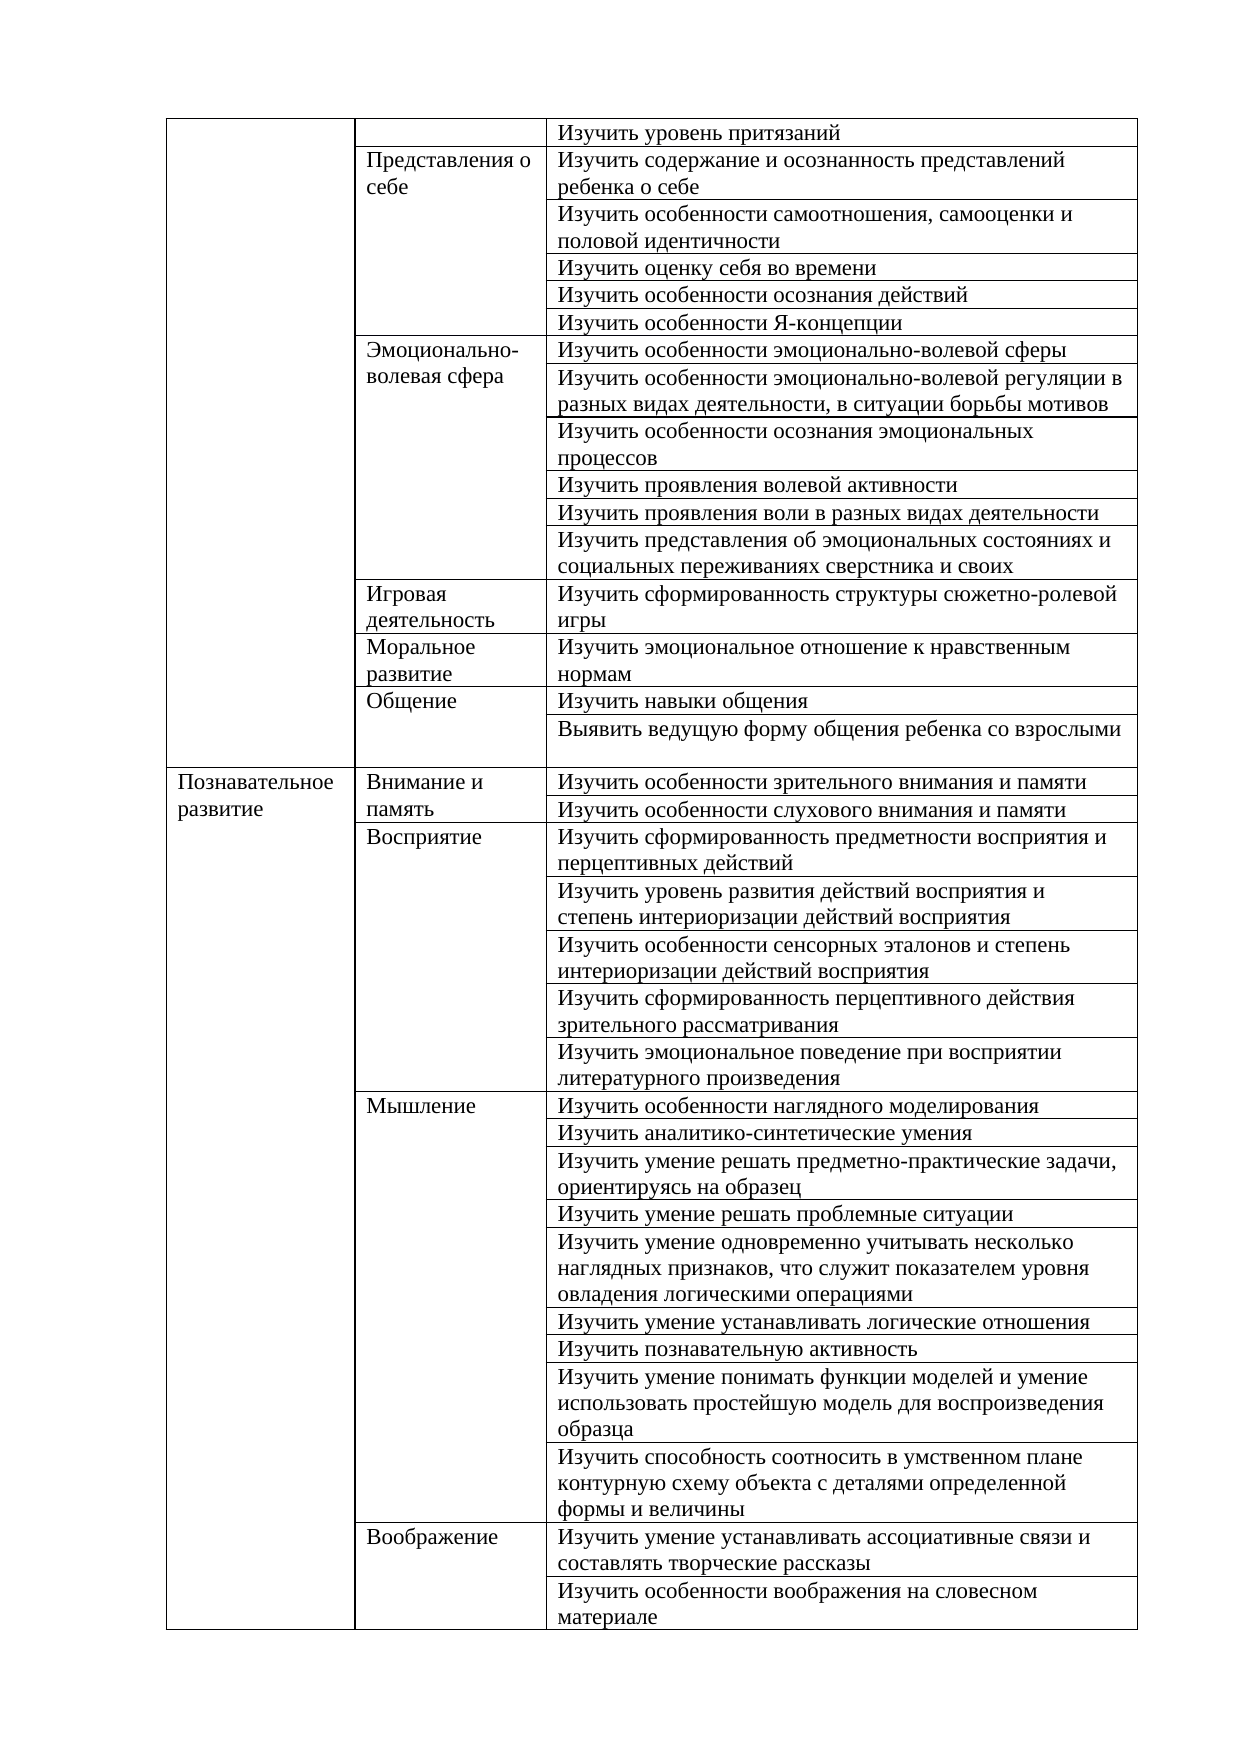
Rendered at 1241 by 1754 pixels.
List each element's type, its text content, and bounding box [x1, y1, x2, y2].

table_cell Изучить особенности сенсорных эталонов и степень интериоризации действий восприятия [547, 931, 1137, 983]
table_cell Изучить особенности воображения на словесном материале [547, 1577, 1137, 1629]
table_cell Эмоционально-волевая сфера [356, 336, 546, 579]
table_cell Моральное развитие [356, 634, 546, 686]
table_cell Выявить ведущую форму общения ребенка со взрослыми [547, 715, 1137, 767]
table_cell Изучить познавательную активность [547, 1335, 1137, 1362]
table_cell Воображение [356, 1523, 546, 1629]
table_cell Изучить проявления воли в разных видах деятельности [547, 499, 1137, 525]
table_cell Изучить особенности слухового внимания и памяти [547, 796, 1137, 822]
table_cell Восприятие [356, 823, 546, 1091]
table_cell Изучить сформированность структуры сюжетно-ролевой игры [547, 580, 1137, 632]
table_cell Изучить сформированность перцептивного действия зрительного рассматривания [547, 984, 1137, 1037]
table_cell Внимание и память [356, 768, 546, 822]
table_cell Изучить умение устанавливать логические отношения [547, 1308, 1137, 1334]
table_cell Мышление [356, 1092, 546, 1522]
table_cell Изучить особенности эмоционально-волевой сферы [547, 336, 1137, 363]
table_cell Изучить оценку себя во времени [547, 254, 1137, 280]
table_cell Изучить умение устанавливать ассоциативные связи и составлять творческие рассказы [547, 1523, 1137, 1576]
table_cell Изучить эмоциональное отношение к нравственным нормам [547, 634, 1137, 686]
table_cell Познавательное развитие [167, 768, 354, 1629]
table_cell Изучить проявления волевой активности [547, 471, 1137, 497]
table_cell Игровая деятельность [356, 580, 546, 632]
table_cell Изучить сформированность предметности восприятия и перцептивных действий [547, 823, 1137, 876]
table_cell Представления о себе [356, 147, 546, 335]
table_cell [167, 119, 354, 767]
table_cell Изучить особенности эмоционально-волевой регуляции в разных видах деятельности, в ситуации борьбы мотивов [547, 364, 1137, 416]
table_cell [356, 119, 546, 146]
table_cell Изучить умение одновременно учитывать несколько наглядных признаков, что служит показателем уровня овладения логическими операциями [547, 1228, 1137, 1307]
table_cell Изучить навыки общения [547, 687, 1137, 713]
table_cell Изучить умение решать проблемные ситуации [547, 1200, 1137, 1227]
table_cell Общение [356, 687, 546, 767]
table_cell Изучить особенности Я-концепции [547, 309, 1137, 335]
table_cell Изучить уровень развития действий восприятия и степень интериоризации действий восприятия [547, 877, 1137, 929]
table_cell Изучить особенности зрительного внимания и памяти [547, 768, 1137, 795]
table_cell Изучить особенности наглядного моделирования [547, 1092, 1137, 1118]
table_cell Изучить аналитико-синтетические умения [547, 1119, 1137, 1146]
table_cell Изучить особенности самоотношения, самооценки и половой идентичности [547, 200, 1137, 253]
table_cell Изучить особенности осознания действий [547, 281, 1137, 308]
table_cell Изучить уровень притязаний [547, 119, 1137, 146]
table_cell Изучить представления об эмоциональных состояниях и социальных переживаниях сверстника и своих [547, 526, 1137, 579]
table_cell Изучить умение понимать функции моделей и умение использовать простейшую модель для воспроизведения образца [547, 1363, 1137, 1442]
table_cell Изучить особенности осознания эмоциональных процессов [547, 418, 1137, 470]
table_cell Изучить способность соотносить в умственном плане контурную схему объекта с деталями определенной формы и величины [547, 1443, 1137, 1522]
table_cell Изучить умение решать предметно-практические задачи, ориентируясь на образец [547, 1147, 1137, 1199]
table_cell Изучить эмоциональное поведение при восприятии литературного произведения [547, 1038, 1137, 1091]
table_cell Изучить содержание и осознанность представлений ребенка о себе [547, 147, 1137, 199]
